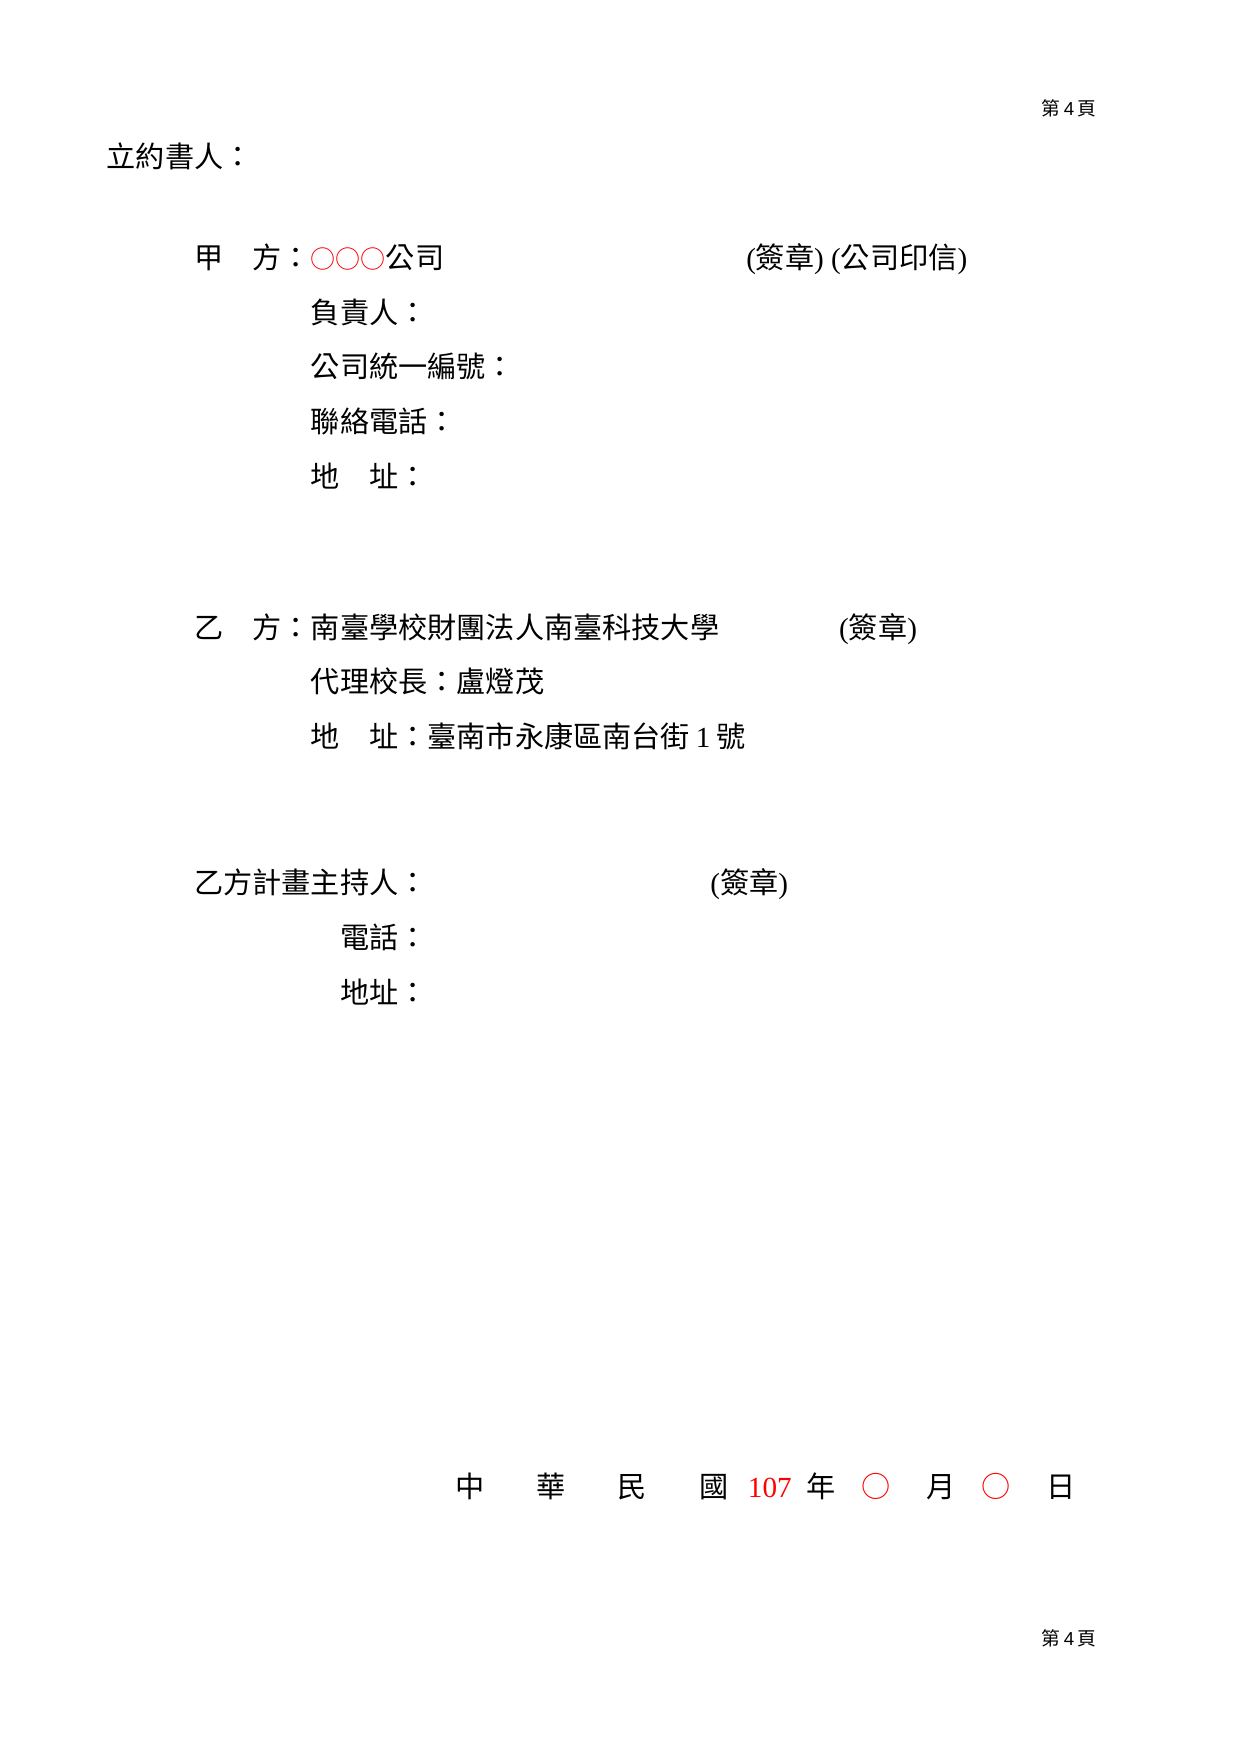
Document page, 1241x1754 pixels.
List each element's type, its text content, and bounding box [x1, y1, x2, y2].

text 立約書人： [106, 134, 1134, 176]
text 乙方計畫主持人： (簽章) [106, 860, 1134, 902]
text 中 華 民 國 107 年 ○ 月 ○ 日 [106, 1463, 1076, 1506]
text 電話： [106, 915, 1134, 957]
text 地 址： [106, 454, 1134, 496]
text 地址： [106, 970, 1134, 1012]
text 乙 方：南臺學校財團法人南臺科技大學 (簽章) [106, 608, 1134, 646]
text 負責人： [106, 289, 1134, 332]
text 甲 方：○○○公司 (簽章) (公司印信) [106, 234, 1134, 277]
text 代理校長：盧燈茂 [106, 658, 1134, 701]
text 聯絡電話： [106, 399, 1134, 441]
text 公司統一編號： [106, 344, 1134, 386]
text 地 址：臺南市永康區南台街1號 [106, 713, 1134, 756]
